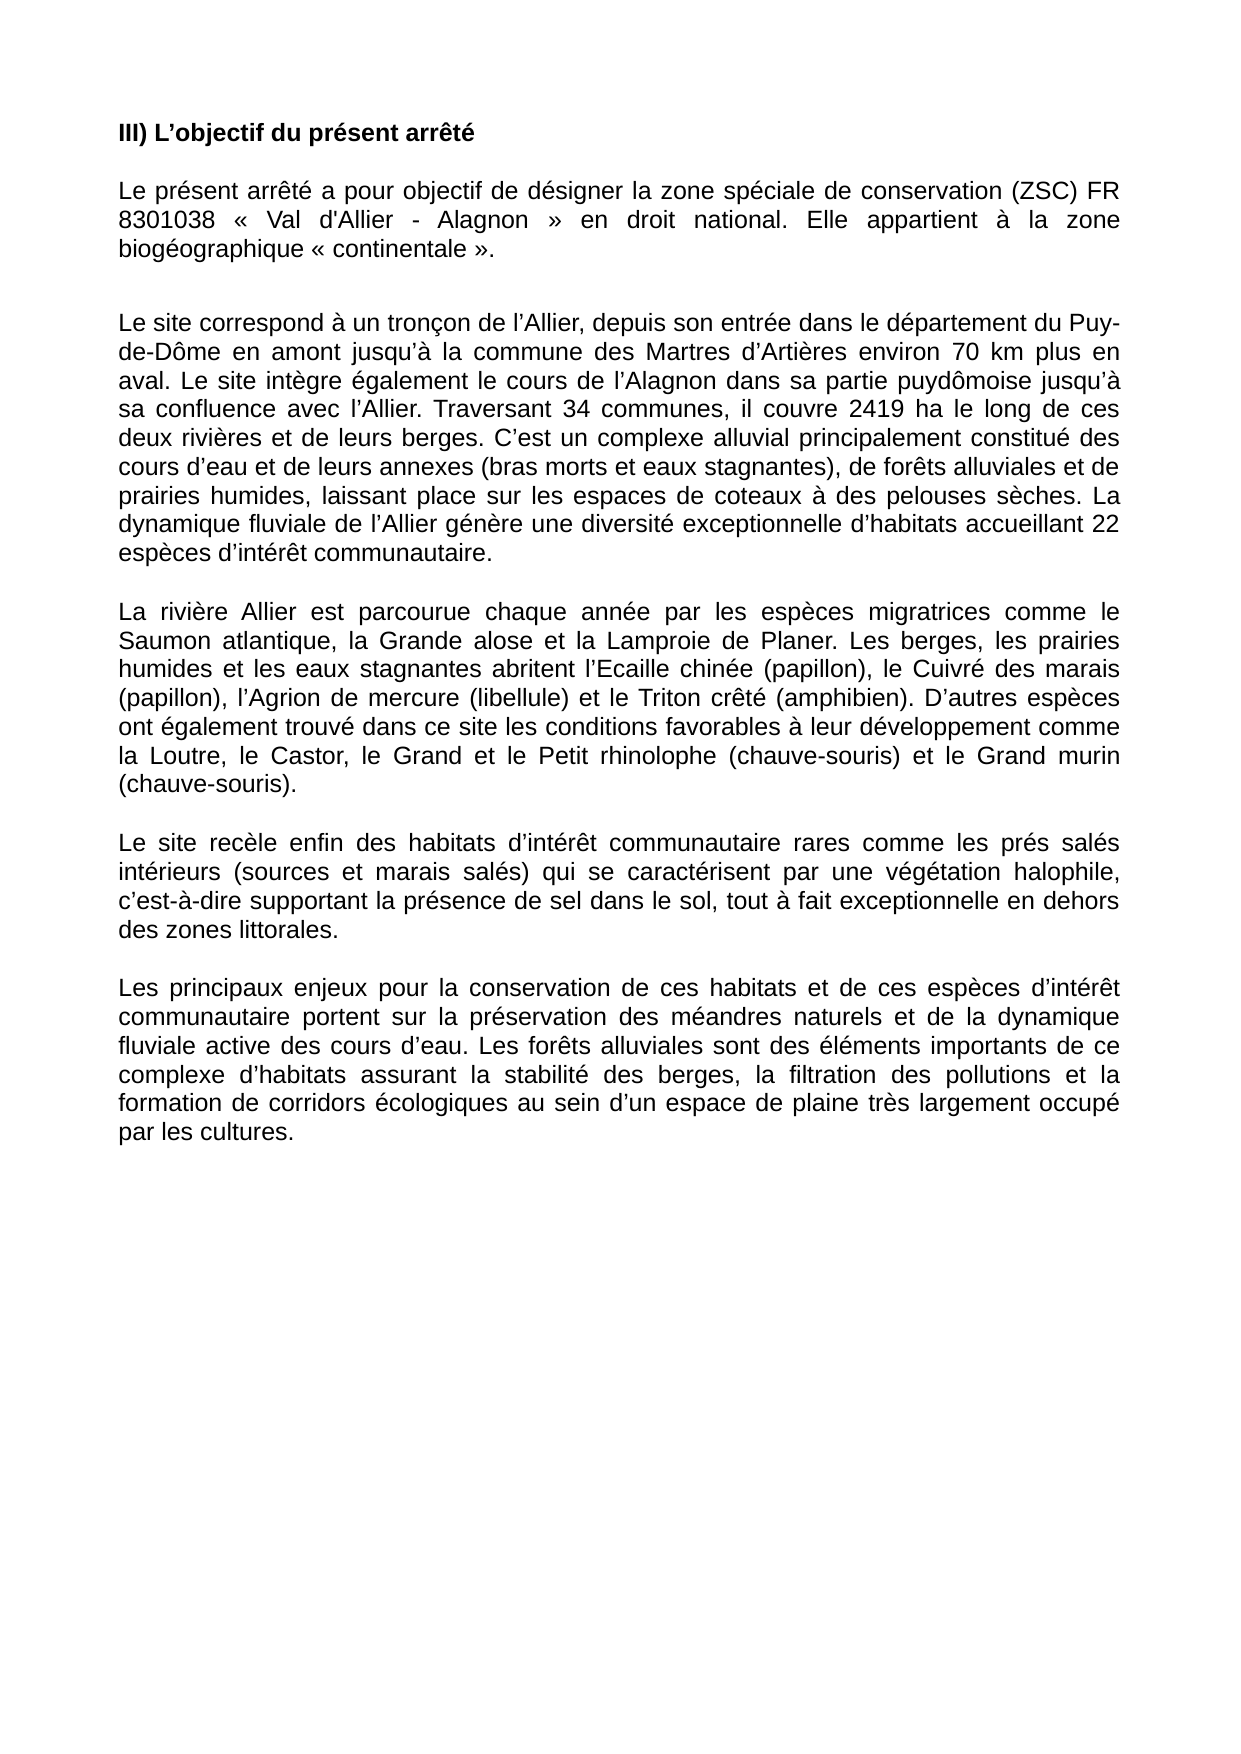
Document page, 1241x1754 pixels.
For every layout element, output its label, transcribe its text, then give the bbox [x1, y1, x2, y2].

text Le site recèle enfin des habitats d’intérêt communautaire rares comme les prés salés intérieurs (sources et marais salés) qui se caractérisent par une végétation halophile, c’est-à-dire supportant la présence de sel dans le sol, tout à fait exceptionnelle en dehors des zones littorales. [118, 828, 1122, 943]
text III) L’objectif du présent arrêté [118, 118, 1122, 147]
text Les principaux enjeux pour la conservation de ces habitats et de ces espèces d’intérêt communautaire portent sur la préservation des méandres naturels et de la dynamique fluviale active des cours d’eau. Les forêts alluviales sont des éléments importants de ce complexe d’habitats assurant la stabilité des berges, la filtration des pollutions et la formation de corridors écologiques au sein d’un espace de plaine très largement occupé par les cultures. [118, 973, 1122, 1146]
text Le présent arrêté a pour objectif de désigner la zone spéciale de conservation (ZSC) FR 8301038 « Val d'Allier - Alagnon » en droit national. Elle appartient à la zone biogéographique « continentale ». [118, 176, 1122, 262]
text La rivière Allier est parcourue chaque année par les espèces migratrices comme le Saumon atlantique, la Grande alose et la Lamproie de Planer. Les berges, les prairies humides et les eaux stagnantes abritent l’Ecaille chinée (papillon), le Cuivré des marais (papillon), l’Agrion de mercure (libellule) et le Triton crêté (amphibien). D’autres espèces ont également trouvé dans ce site les conditions favorables à leur développement comme la Loutre, le Castor, le Grand et le Petit rhinolophe (chauve-souris) et le Grand murin (chauve-souris). [118, 597, 1122, 798]
text Le site correspond à un tronçon de l’Allier, depuis son entrée dans le département du Puy-de-Dôme en amont jusqu’à la commune des Martres d’Artières environ 70 km plus en aval. Le site intègre également le cours de l’Alagnon dans sa partie puydômoise jusqu’à sa confluence avec l’Allier. Traversant 34 communes, il couvre 2419 ha le long de ces deux rivières et de leurs berges. C’est un complexe alluvial principalement constitué des cours d’eau et de leurs annexes (bras morts et eaux stagnantes), de forêts alluviales et de prairies humides, laissant place sur les espaces de coteaux à des pelouses sèches. La dynamique fluviale de l’Allier génère une diversité exceptionnelle d’habitats accueillant 22 espèces d’intérêt communautaire. [118, 308, 1122, 567]
